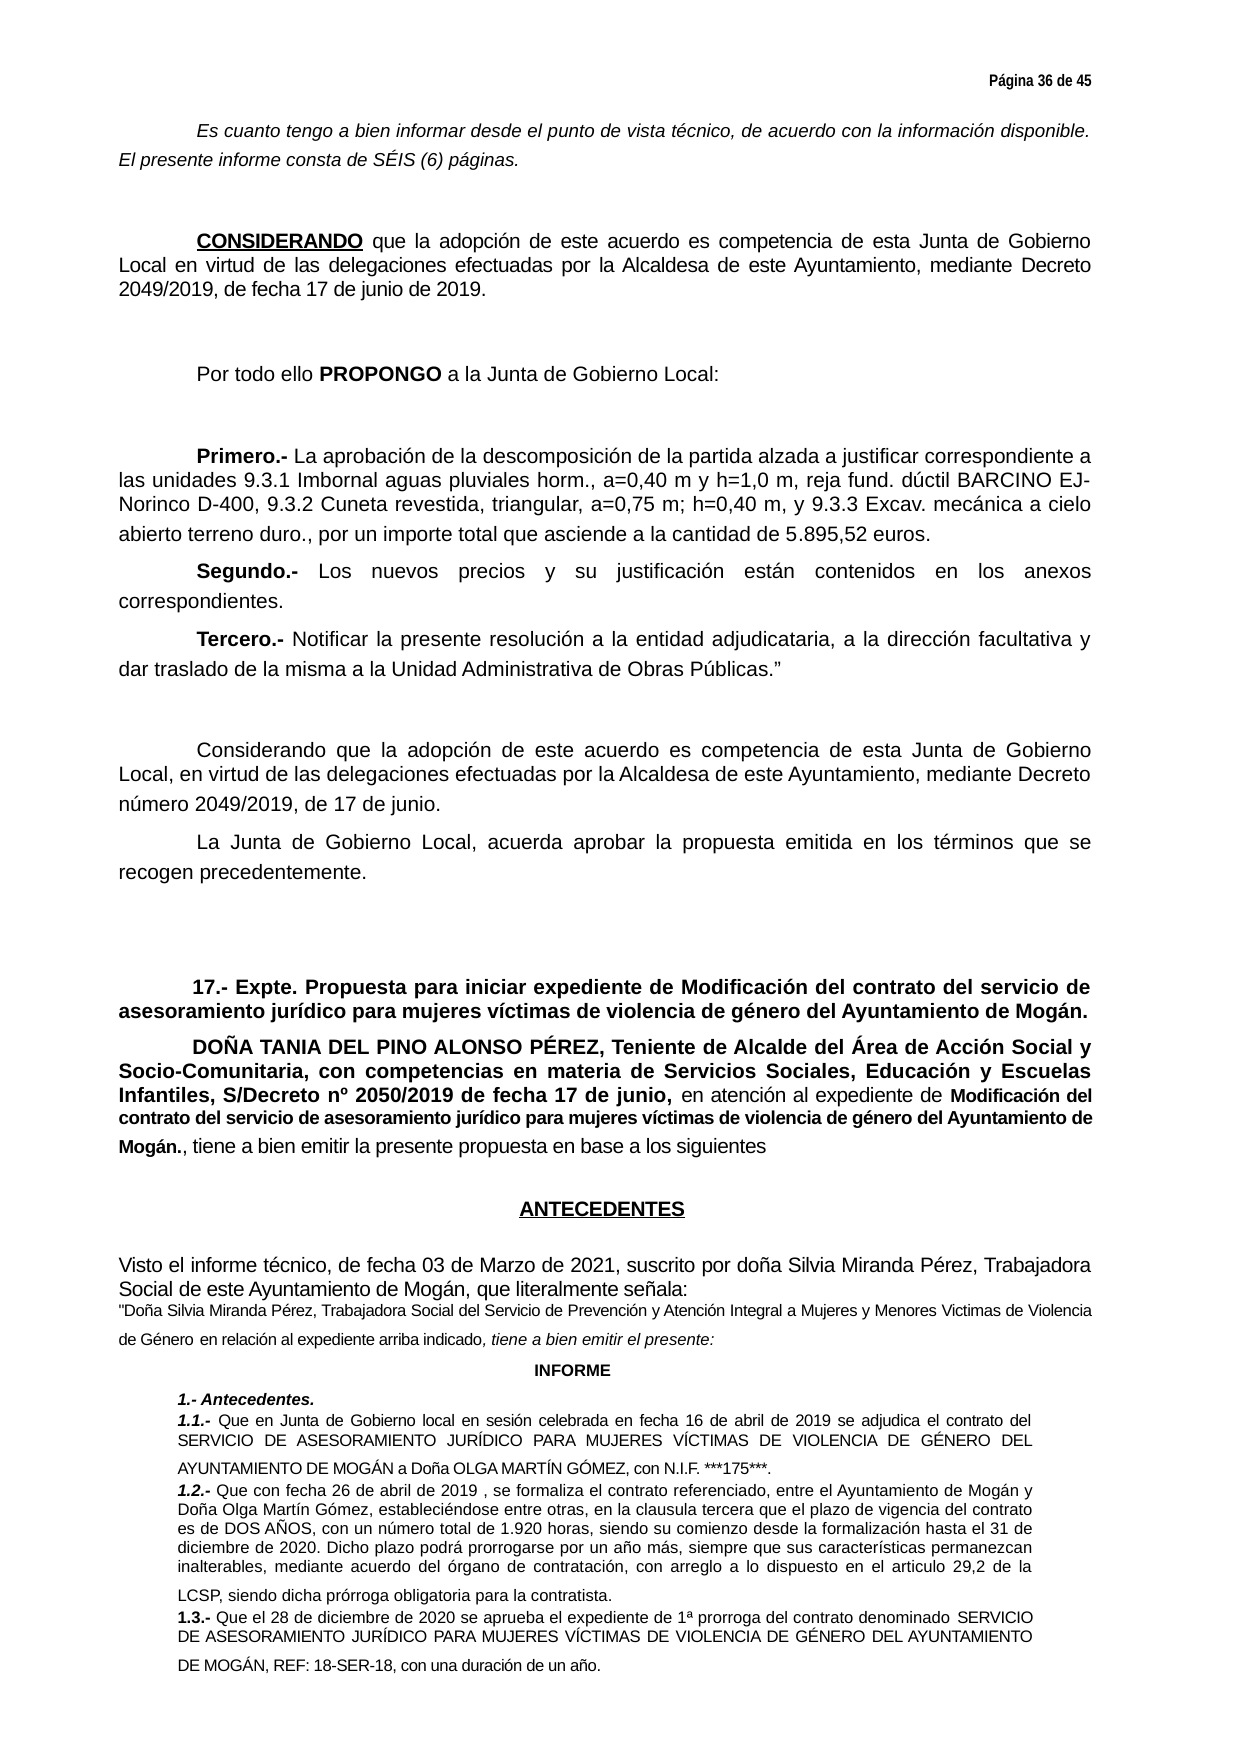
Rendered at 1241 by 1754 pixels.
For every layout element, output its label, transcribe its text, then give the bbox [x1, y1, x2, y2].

text Primero.- La aprobación de la descomposición de la partida alzada a justificar correspondiente a las unidades 9.3.1 Imbornal aguas pluviales horm., a=0,40 m y h=1,0 m, reja fund. dúctil BARCINO EJ-Norinco D-400, 9.3.2 Cuneta revestida, triangular, a=0,75 m; h=0,40 m, y 9.3.3 Excav. mecánica a cielo abierto terreno duro., por un importe total que asciende a la cantidad de 5.895,52 euros. [118, 444, 1092, 547]
text Considerando que la adopción de este acuerdo es competencia de esta Junta de Gobierno Local, en virtud de las delegaciones efectuadas por la Alcaldesa de este Ayuntamiento, mediante Decreto número 2049/2019, de 17 de junio. [118, 738, 1092, 817]
text Tercero.- Notificar la presente resolución a la entidad adjudicataria, a la dirección facultativa y dar traslado de la misma a la Unidad Administrativa de Obras Públicas.” [118, 627, 1092, 682]
text La Junta de Gobierno Local, acuerda aprobar la propuesta emitida en los términos que se recogen precedentemente. [118, 830, 1092, 885]
text 1.- Antecedentes. [177, 1382, 1033, 1411]
text Por todo ello PROPONGO a la Junta de Gobierno Local: [118, 357, 1092, 388]
text 1.3.- Que el 28 de diciembre de 2020 se aprueba el expediente de 1ª prorroga del contrato denominado SERVICIO DE ASESORAMIENTO JURÍDICO PARA MUJERES VÍCTIMAS DE VIOLENCIA DE GÉNERO DEL AYUNTAMIENTO DE MOGÁN, REF: 18-SER-18, con una duración de un año. [177, 1608, 1033, 1677]
text 1.2.- Que con fecha 26 de abril de 2019 , se formaliza el contrato referenciado, entre el Ayuntamiento de Mogán y Doña Olga Martín Gómez, estableciéndose entre otras, en la clausula tercera que el plazo de vigencia del contrato es de DOS AÑOS, con un número total de 1.920 horas, siendo su comienzo desde la formalización hasta el 31 de diciembre de 2020. Dicho plazo podrá prorrogarse por un año más, siempre que sus características permanezcan inalterables, mediante acuerdo del órgano de contratación, con arreglo a lo dispuesto en el articulo 29,2 de la LCSP, siendo dicha prórroga obligatoria para la contratista. [177, 1481, 1033, 1608]
text DOÑA TANIA DEL PINO ALONSO PÉREZ, Teniente de Alcalde del Área de Acción Social y Socio-Comunitaria, con competencias en materia de Servicios Sociales, Educación y Escuelas Infantiles, S/Decreto nº 2050/2019 de fecha 17 de junio, en atención al expediente de Modificación del contrato del servicio de asesoramiento jurídico para mujeres víctimas de violencia de género del Ayuntamiento de Mogán., tiene a bien emitir la presente propuesta en base a los siguientes [118, 1035, 1092, 1159]
text Es cuanto tengo a bien informar desde el punto de vista técnico, de acuerdo con la información disponible. El presente informe consta de SÉIS (6) páginas. [118, 120, 1092, 172]
text 1.1.- Que en Junta de Gobierno local en sesión celebrada en fecha 16 de abril de 2019 se adjudica el contrato del SERVICIO DE ASESORAMIENTO JURÍDICO PARA MUJERES VÍCTIMAS DE VIOLENCIA DE GÉNERO DEL AYUNTAMIENTO DE MOGÁN a Doña OLGA MARTÍN GÓMEZ, con N.I.F. ***175***. [177, 1411, 1033, 1481]
text CONSIDERANDO que la adopción de este acuerdo es competencia de esta Junta de Gobierno Local en virtud de las delegaciones efectuadas por la Alcaldesa de este Ayuntamiento, mediante Decreto 2049/2019, de fecha 17 de junio de 2019. [118, 228, 1092, 300]
text ANTECEDENTES [118, 1191, 1092, 1222]
text "Doña Silvia Miranda Pérez, Trabajadora Social del Servicio de Prevención y Atención Integral a Mujeres y Menores Victimas de Violencia de Género en relación al expediente arriba indicado, tiene a bien emitir el presente: [118, 1301, 1092, 1351]
text 17.- Expte. Propuesta para iniciar expediente de Modificación del contrato del servicio de asesoramiento jurídico para mujeres víctimas de violencia de género del Ayuntamiento de Mogán. [118, 931, 1092, 1022]
text Segundo.- Los nuevos precios y su justificación están contenidos en los anexos correspondientes. [118, 559, 1092, 614]
text INFORME [118, 1351, 1033, 1382]
text Visto el informe técnico, de fecha 03 de Marzo de 2021, suscrito por doña Silvia Miranda Pérez, Trabajadora Social de este Ayuntamiento de Mogán, que literalmente señala: [118, 1253, 1092, 1301]
